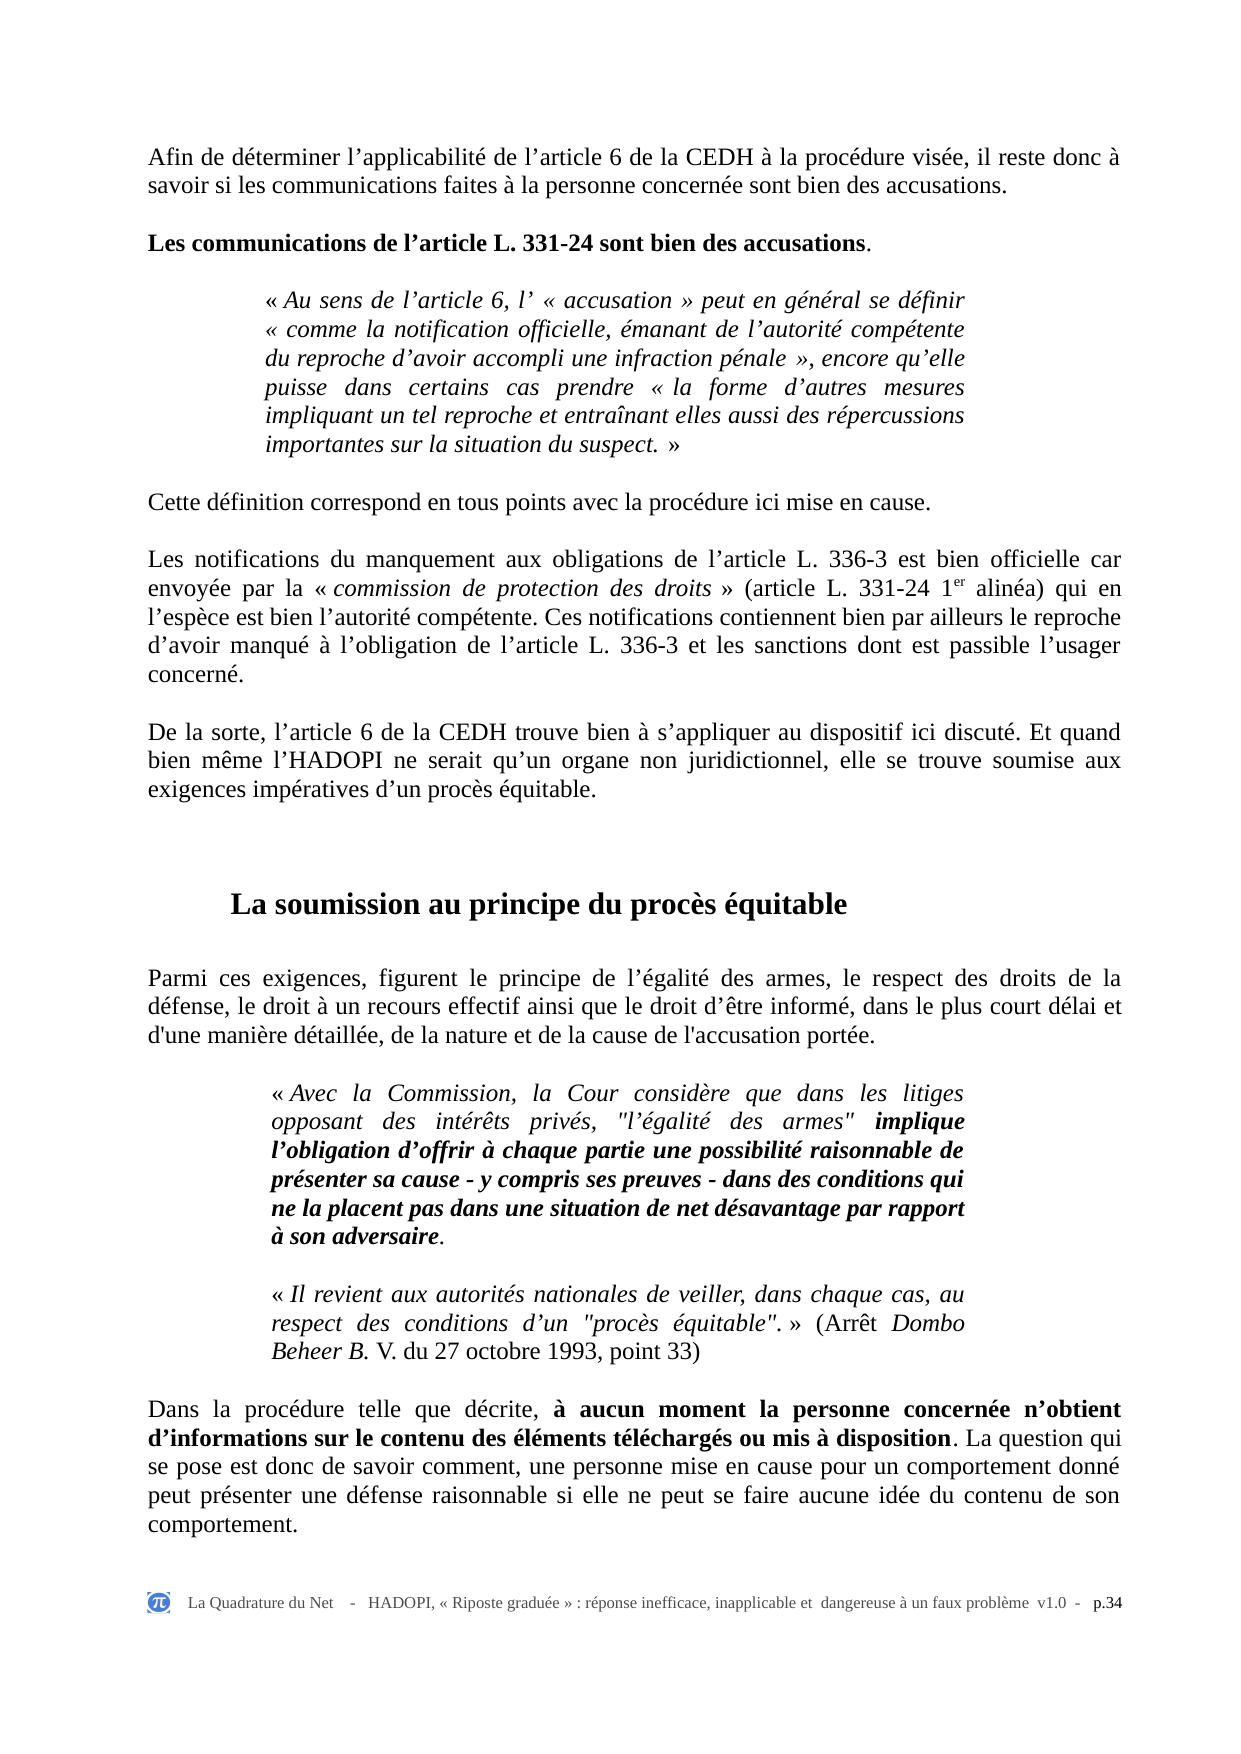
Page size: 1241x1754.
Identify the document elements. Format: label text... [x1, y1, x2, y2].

text Afin de déterminer l’applicabilité de l’article 6 de la CEDH à la procédure visée, il reste donc à savoir si les communications faites à la personne concernée sont bien des accusations. [148, 142, 1122, 199]
text Parmi ces exigences, figurent le principe de l’égalité des armes, le respect des droits de la défense, le droit à un recours effectif ainsi que le droit d’être informé, dans le plus court délai et d'une manière détaillée, de la nature et de la cause de l'accusation portée. [148, 963, 1122, 1049]
text « Au sens de l’article 6, l’ « accusation » peut en général se définir « comme la notification officielle, émanant de l’autorité compétente du reproche d’avoir accompli une infraction pénale », encore qu’elle puisse dans certains cas prendre « la forme d’autres mesures impliquant un tel reproche et entraînant elles aussi des répercussions importantes sur la situation du suspect. » [265, 286, 967, 458]
text Les notifications du manquement aux obligations de l’article L. 336-3 est bien officielle car envoyée par la « commission de protection des droits » (article L. 331-24 1er alinéa) qui en l’espèce est bien l’autorité compétente. Ces notifications contiennent bien par ailleurs le reproche d’avoir manqué à l’obligation de l’article L. 336-3 et les sanctions dont est passible l’usager concerné. [148, 544, 1122, 688]
text Les communications de l’article L. 331-24 sont bien des accusations. [148, 228, 1122, 257]
text Cette définition correspond en tous points avec la procédure ici mise en cause. [148, 487, 1122, 516]
subtitle La soumission au principe du procès équitable [230, 886, 1122, 921]
text De la sorte, l’article 6 de la CEDH trouve bien à s’appliquer au dispositif ici discuté. Et quand bien même l’HADOPI ne serait qu’un organe non juridictionnel, elle se trouve soumise aux exigences impératives d’un procès équitable. [148, 717, 1122, 803]
text Dans la procédure telle que décrite, à aucun moment la personne concernée n’obtient d’informations sur le contenu des éléments téléchargés ou mis à disposition. La question qui se pose est donc de savoir comment, une personne mise en cause pour un comportement donné peut présenter une défense raisonnable si elle ne peut se faire aucune idée du contenu de son comportement. [148, 1394, 1122, 1538]
picture [147, 1592, 171, 1614]
text « Il revient aux autorités nationales de veiller, dans chaque cas, au respect des conditions d’un "procès équitable". » (Arrêt Dombo Beheer B. V. du 27 octobre 1993, point 33) [271, 1279, 967, 1365]
text « Avec la Commission, la Cour considère que dans les litiges opposant des intérêts privés, "l’égalité des armes" implique l’obligation d’offrir à chaque partie une possibilité raisonnable de présenter sa cause - y compris ses preuves - dans des conditions qui ne la placent pas dans une situation de net désavantage par rapport à son adversaire. [271, 1078, 967, 1250]
